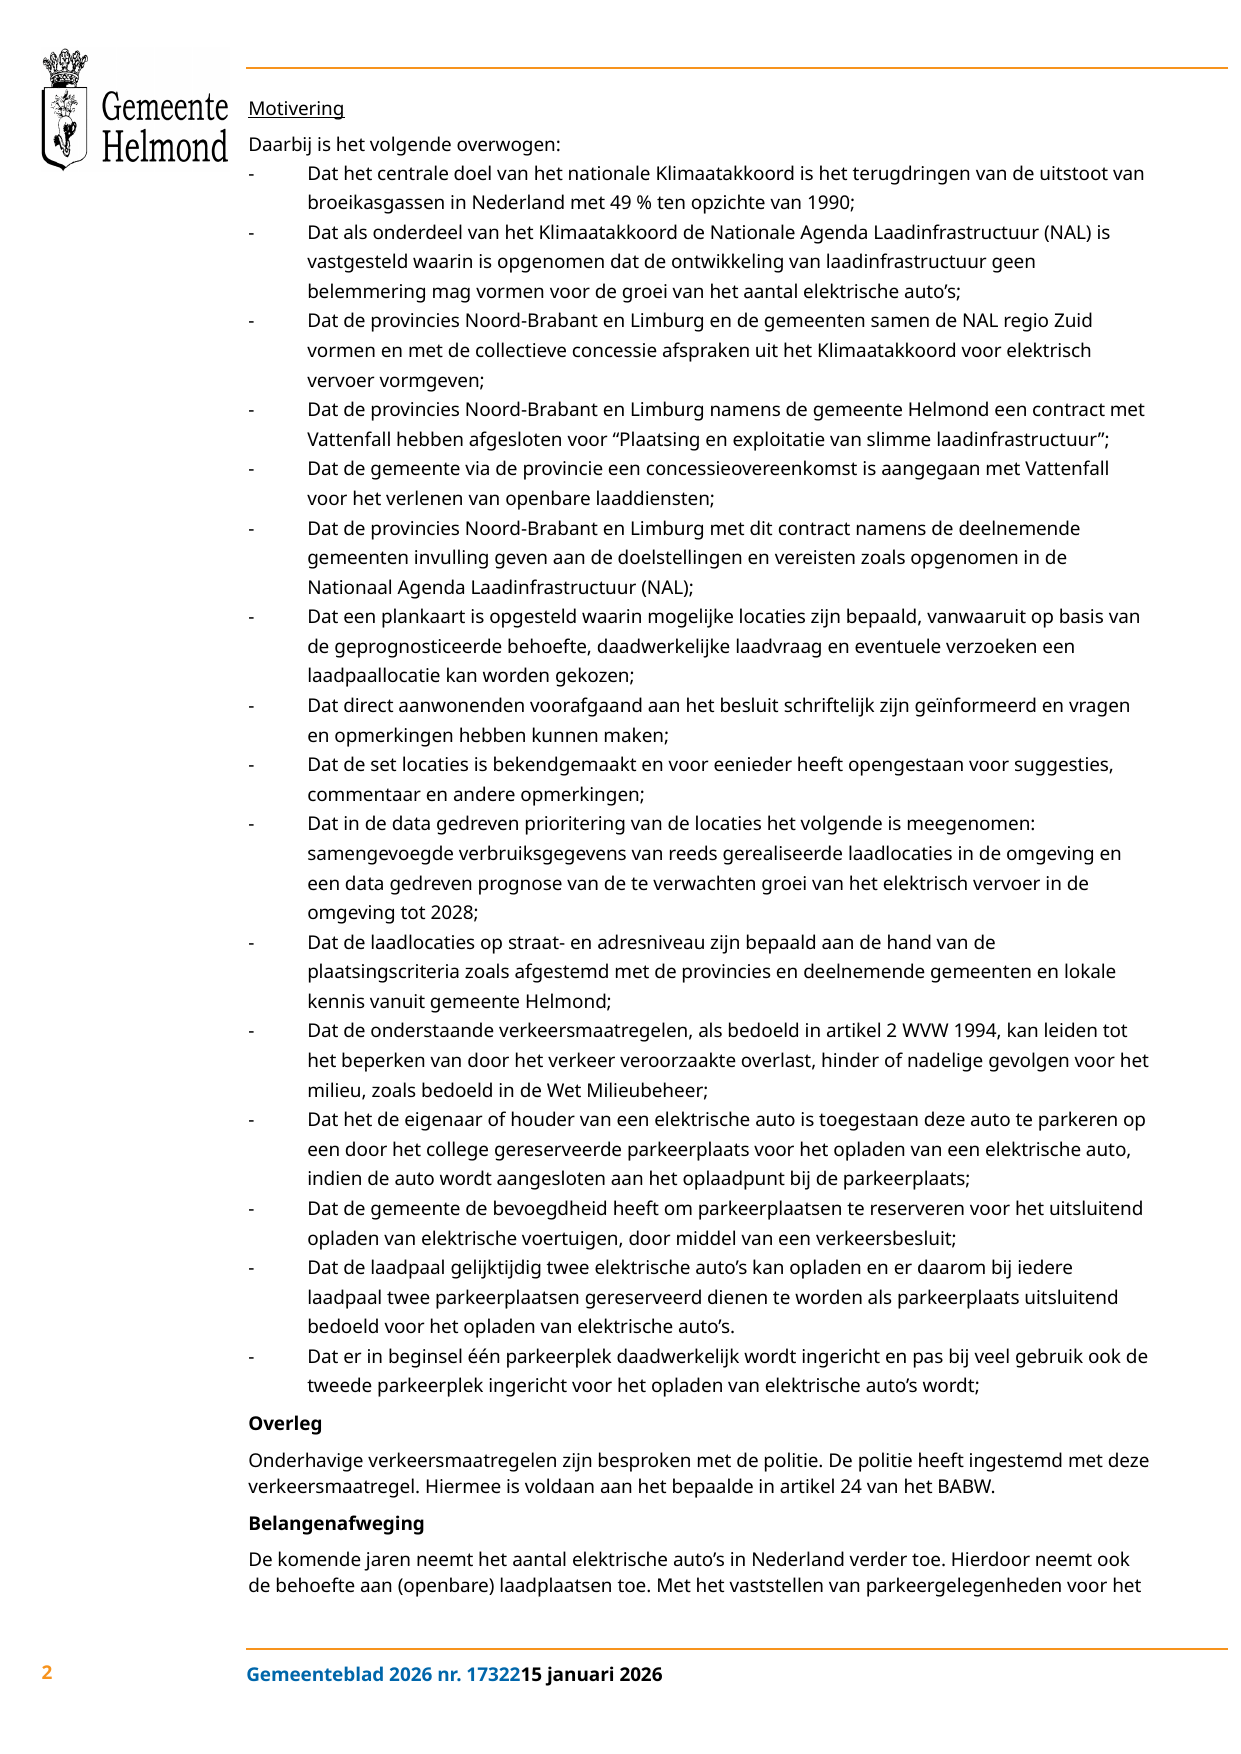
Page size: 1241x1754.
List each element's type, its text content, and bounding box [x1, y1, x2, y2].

list Dat de onderstaande verkeersmaatregelen, als bedoeld in artikel 2 WVW 1994, kan leiden tot het beperken van door het verkeer veroorzaakte overlast, hinder of nadelige gevolgen voor het milieu, zoals bedoeld in de Wet Milieubeheer; [248, 1018, 1152, 1103]
list Dat de provincies Noord-Brabant en Limburg en de gemeenten samen de NAL regio Zuid vormen en met de collectieve concessie afspraken uit het Klimaatakkoord voor elektrisch vervoer vormgeven; [248, 308, 1152, 393]
list Dat als onderdeel van het Klimaatakkoord de Nationale Agenda Laadinfrastructuur (NAL) is vastgesteld waarin is opgenomen dat de ontwikkeling van laadinfrastructuur geen belemmering mag vormen voor de groei van het aantal elektrische auto’s; [248, 219, 1152, 304]
list Dat het de eigenaar of houder van een elektrische auto is toegestaan deze auto te parkeren op een door het college gereserveerde parkeerplaats voor het opladen van een elektrische auto, indien de auto wordt aangesloten aan het oplaadpunt bij de parkeerplaats; [248, 1106, 1152, 1191]
list Dat de laadpaal gelijktijdig twee elektrische auto’s kan opladen en er daarom bij iedere laadpaal twee parkeerplaatsen gereserveerd dienen te worden als parkeerplaats uitsluitend bedoeld voor het opladen van elektrische auto’s. [248, 1254, 1152, 1339]
list Dat direct aanwonenden voorafgaand aan het besluit schriftelijk zijn geïnformeerd en vragen en opmerkingen hebben kunnen maken; [248, 692, 1152, 748]
list Dat de provincies Noord-Brabant en Limburg met dit contract namens de deelnemende gemeenten invulling geven aan de doelstellingen en vereisten zoals opgenomen in de Nationaal Agenda Laadinfrastructuur (NAL); [248, 515, 1152, 600]
text Motivering [248, 95, 1152, 121]
text Onderhavige verkeersmaatregelen zijn besproken met de politie. De politie heeft ingestemd met deze verkeersmaatregel. Hiermee is voldaan aan het bepaalde in artikel 24 van het BABW. [248, 1447, 1152, 1499]
text De komende jaren neemt het aantal elektrische auto’s in Nederland verder toe. Hierdoor neemt ook de behoefte aan (openbare) laadplaatsen toe. Met het vaststellen van parkeergelegenheden voor het [248, 1546, 1152, 1598]
list Dat de gemeente de bevoegdheid heeft om parkeerplaatsen te reserveren voor het uitsluitend opladen van elektrische voertuigen, door middel van een verkeersbesluit; [248, 1195, 1152, 1251]
list Dat de laadlocaties op straat- en adresniveau zijn bepaald aan de hand van de plaatsingscriteria zoals afgestemd met de provincies en deelnemende gemeenten en lokale kennis vanuit gemeente Helmond; [248, 929, 1152, 1014]
list Dat de set locaties is bekendgemaakt en voor eenieder heeft opengestaan voor suggesties, commentaar en andere opmerkingen; [248, 751, 1152, 807]
list Dat de gemeente via de provincie een concessieovereenkomst is aangegaan met Vattenfall voor het verlenen van openbare laaddiensten; [248, 456, 1152, 511]
text Daarbij is het volgende overwogen: [248, 131, 1152, 157]
list Dat in de data gedreven prioritering van de locaties het volgende is meegenomen: samengevoegde verbruiksgegevens van reeds gerealiseerde laadlocaties in de omgeving en een data gedreven prognose van de te verwachten groei van het elektrisch vervoer in de omgeving tot 2028; [248, 811, 1152, 925]
picture [41, 47, 231, 172]
list Dat het centrale doel van het nationale Klimaatakkoord is het terugdringen van de uitstoot van broeikasgassen in Nederland met 49 % ten opzichte van 1990; [248, 160, 1152, 215]
list Dat er in beginsel één parkeerplek daadwerkelijk wordt ingericht en pas bij veel gebruik ook de tweede parkeerplek ingericht voor het opladen van elektrische auto’s wordt; [248, 1343, 1152, 1398]
list Dat de provincies Noord-Brabant en Limburg namens de gemeente Helmond een contract met Vattenfall hebben afgesloten voor “Plaatsing en exploitatie van slimme laadinfrastructuur”; [248, 396, 1152, 452]
list Dat een plankaart is opgesteld waarin mogelijke locaties zijn bepaald, vanwaaruit op basis van de geprognosticeerde behoefte, daadwerkelijke laadvraag en eventuele verzoeken een laadpaallocatie kan worden gekozen; [248, 603, 1152, 688]
text Belangenafweging [248, 1510, 1152, 1535]
text Overleg [248, 1411, 1152, 1436]
